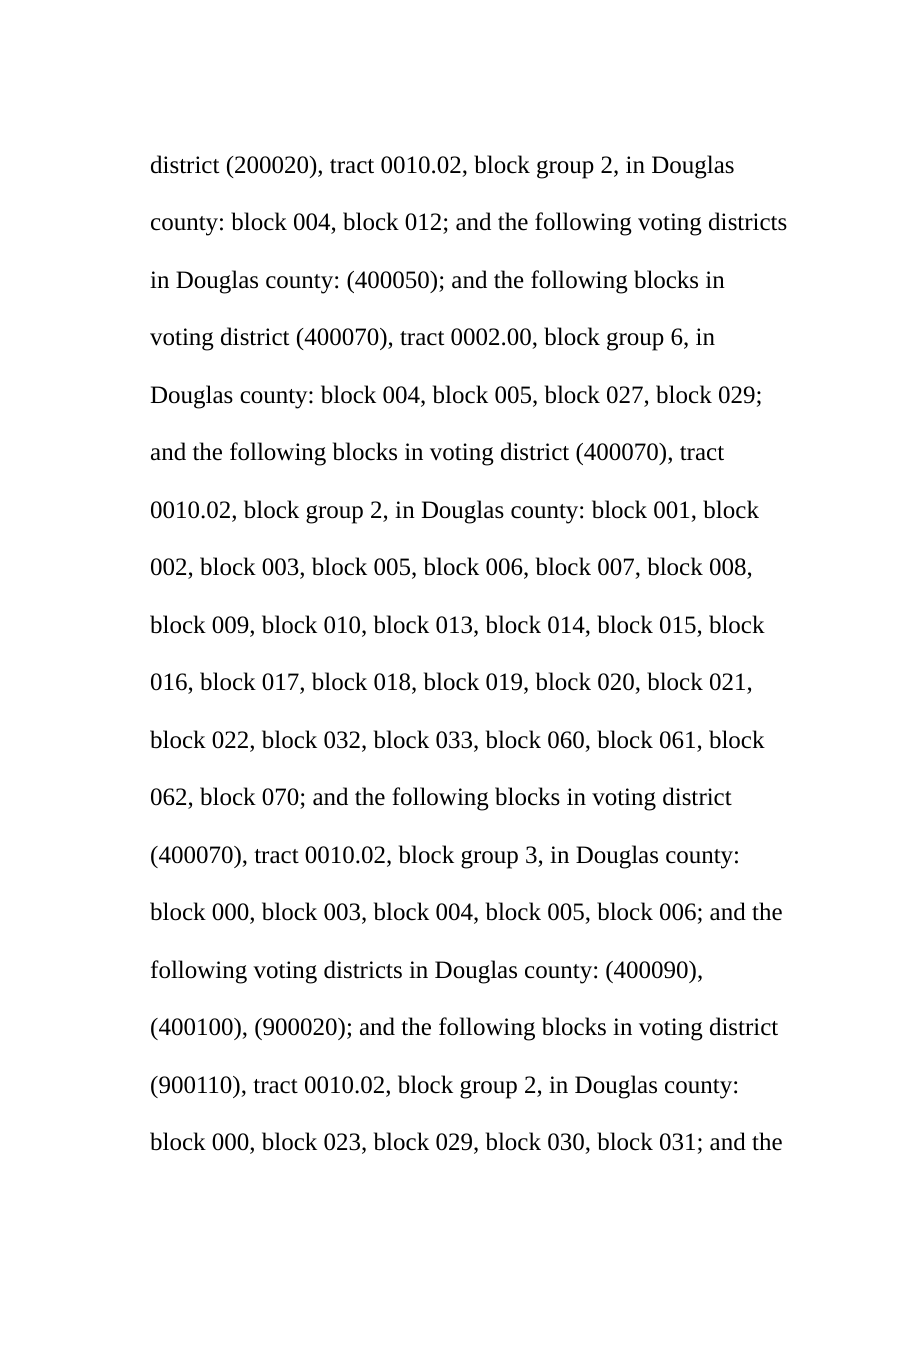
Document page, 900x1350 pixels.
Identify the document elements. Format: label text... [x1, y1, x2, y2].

text district (200020), tract 0010.02, block group 2, in Douglas county: block 004, block 012; and the following voting districts in Douglas county: (400050); and the following blocks in voting district (400070), tract 0002.00, block group 6, in Douglas county: block 004, block 005, block 027, block 029; and the following blocks in voting district (400070), tract 0010.02, block group 2, in Douglas county: block 001, block 002, block 003, block 005, block 006, block 007, block 008, block 009, block 010, block 013, block 014, block 015, block 016, block 017, block 018, block 019, block 020, block 021, block 022, block 032, block 033, block 060, block 061, block 062, block 070; and the following blocks in voting district (400070), tract 0010.02, block group 3, in Douglas county: block 000, block 003, block 004, block 005, block 006; and the following voting districts in Douglas county: (400090), (400100), (900020); and the following blocks in voting district (900110), tract 0010.02, block group 2, in Douglas county: block 000, block 023, block 029, block 030, block 031; and the [150, 150, 787, 1156]
